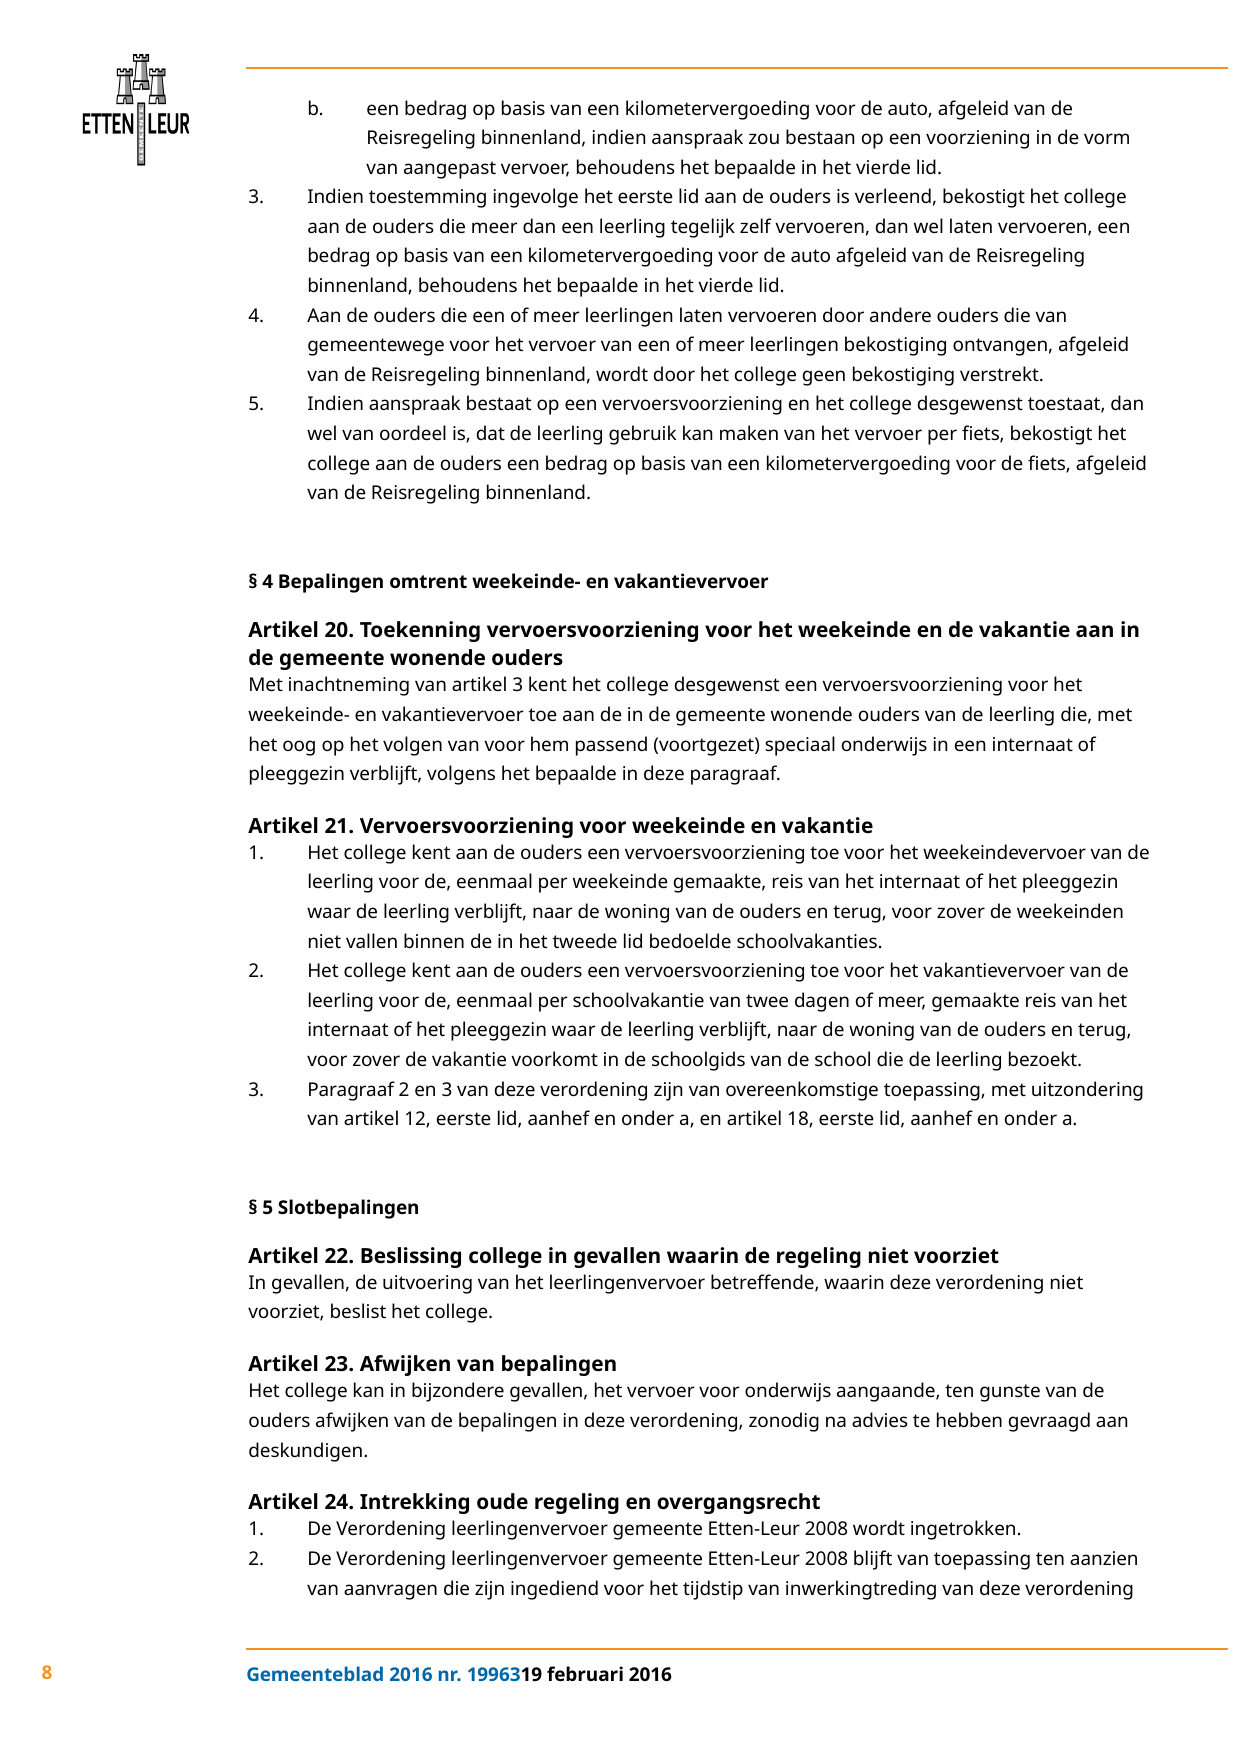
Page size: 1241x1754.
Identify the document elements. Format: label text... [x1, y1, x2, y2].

list Indien aanspraak bestaat op een vervoersvoorziening en het college desgewenst toestaat, dan wel van oordeel is, dat de leerling gebruik kan maken van het vervoer per fiets, bekostigt het college aan de ouders een bedrag op basis van een kilometervergoeding voor de fiets, afgeleid van de Reisregeling binnenland. [248, 391, 1152, 505]
picture [41, 47, 231, 172]
text Artikel 20. Toekenning vervoersvoorziening voor het weekeinde en de vakantie aan in de gemeente wonende ouders [248, 615, 1152, 672]
list Paragraaf 2 en 3 van deze verordening zijn van overeenkomstige toepassing, met uitzondering van artikel 12, eerste lid, aanhef en onder a, en artikel 18, eerste lid, aanhef en onder a. [248, 1076, 1152, 1131]
text Het college kan in bijzondere gevallen, het vervoer voor onderwijs aangaande, ten gunste van de ouders afwijken van de bepalingen in deze verordening, zonodig na advies te hebben gevraagd aan deskundigen. [248, 1378, 1152, 1462]
list De Verordening leerlingenvervoer gemeente Etten-Leur 2008 wordt ingetrokken. [248, 1516, 1152, 1541]
list Het college kent aan de ouders een vervoersvoorziening toe voor het weekeindevervoer van de leerling voor de, eenmaal per weekeinde gemaakte, reis van het internaat of het pleeggezin waar de leerling verblijft, naar de woning van de ouders en terug, voor zover de weekeinden niet vallen binnen de in het tweede lid bedoelde schoolvakanties. [248, 839, 1152, 954]
text Artikel 24. Intrekking oude regeling en overgangsrecht [248, 1487, 1152, 1516]
text § 5 Slotbepalingen [248, 1194, 1152, 1220]
list Indien toestemming ingevolge het eerste lid aan de ouders is verleend, bekostigt het college aan de ouders die meer dan een leerling tegelijk zelf vervoeren, dan wel laten vervoeren, een bedrag op basis van een kilometervergoeding voor de auto afgeleid van de Reisregeling binnenland, behoudens het bepaalde in het vierde lid. [248, 183, 1152, 298]
text Met inachtneming van artikel 3 kent het college desgewenst een vervoersvoorziening voor het weekeinde- en vakantievervoer toe aan de in de gemeente wonende ouders van de leerling die, met het oog op het volgen van voor hem passend (voortgezet) speciaal onderwijs in een internaat of pleeggezin verblijft, volgens het bepaalde in deze paragraaf. [248, 672, 1152, 786]
list De Verordening leerlingenvervoer gemeente Etten-Leur 2008 blijft van toepassing ten aanzien van aanvragen die zijn ingediend voor het tijdstip van inwerkingtreding van deze verordening [248, 1545, 1152, 1601]
list een bedrag op basis van een kilometervergoeding voor de auto, afgeleid van de Reisregeling binnenland, indien aanspraak zou bestaan op een voorziening in de vorm van aangepast vervoer, behoudens het bepaalde in het vierde lid. [307, 95, 1152, 180]
list Aan de ouders die een of meer leerlingen laten vervoeren door andere ouders die van gemeentewege voor het vervoer van een of meer leerlingen bekostiging ontvangen, afgeleid van de Reisregeling binnenland, wordt door het college geen bekostiging verstrekt. [248, 302, 1152, 387]
text Artikel 22. Beslissing college in gevallen waarin de regeling niet voorziet [248, 1241, 1152, 1269]
list Het college kent aan de ouders een vervoersvoorziening toe voor het vakantievervoer van de leerling voor de, eenmaal per schoolvakantie van twee dagen of meer, gemaakte reis van het internaat of het pleeggezin waar de leerling verblijft, naar de woning van de ouders en terug, voor zover de vakantie voorkomt in de schoolgids van de school die de leerling bezoekt. [248, 957, 1152, 1072]
text Artikel 21. Vervoersvoorziening voor weekeinde en vakantie [248, 811, 1152, 839]
text § 4 Bepalingen omtrent weekeinde- en vakantievervoer [248, 568, 1152, 594]
text Artikel 23. Afwijken van bepalingen [248, 1349, 1152, 1378]
text In gevallen, de uitvoering van het leerlingenvervoer betreffende, waarin deze verordening niet voorziet, beslist het college. [248, 1269, 1152, 1324]
